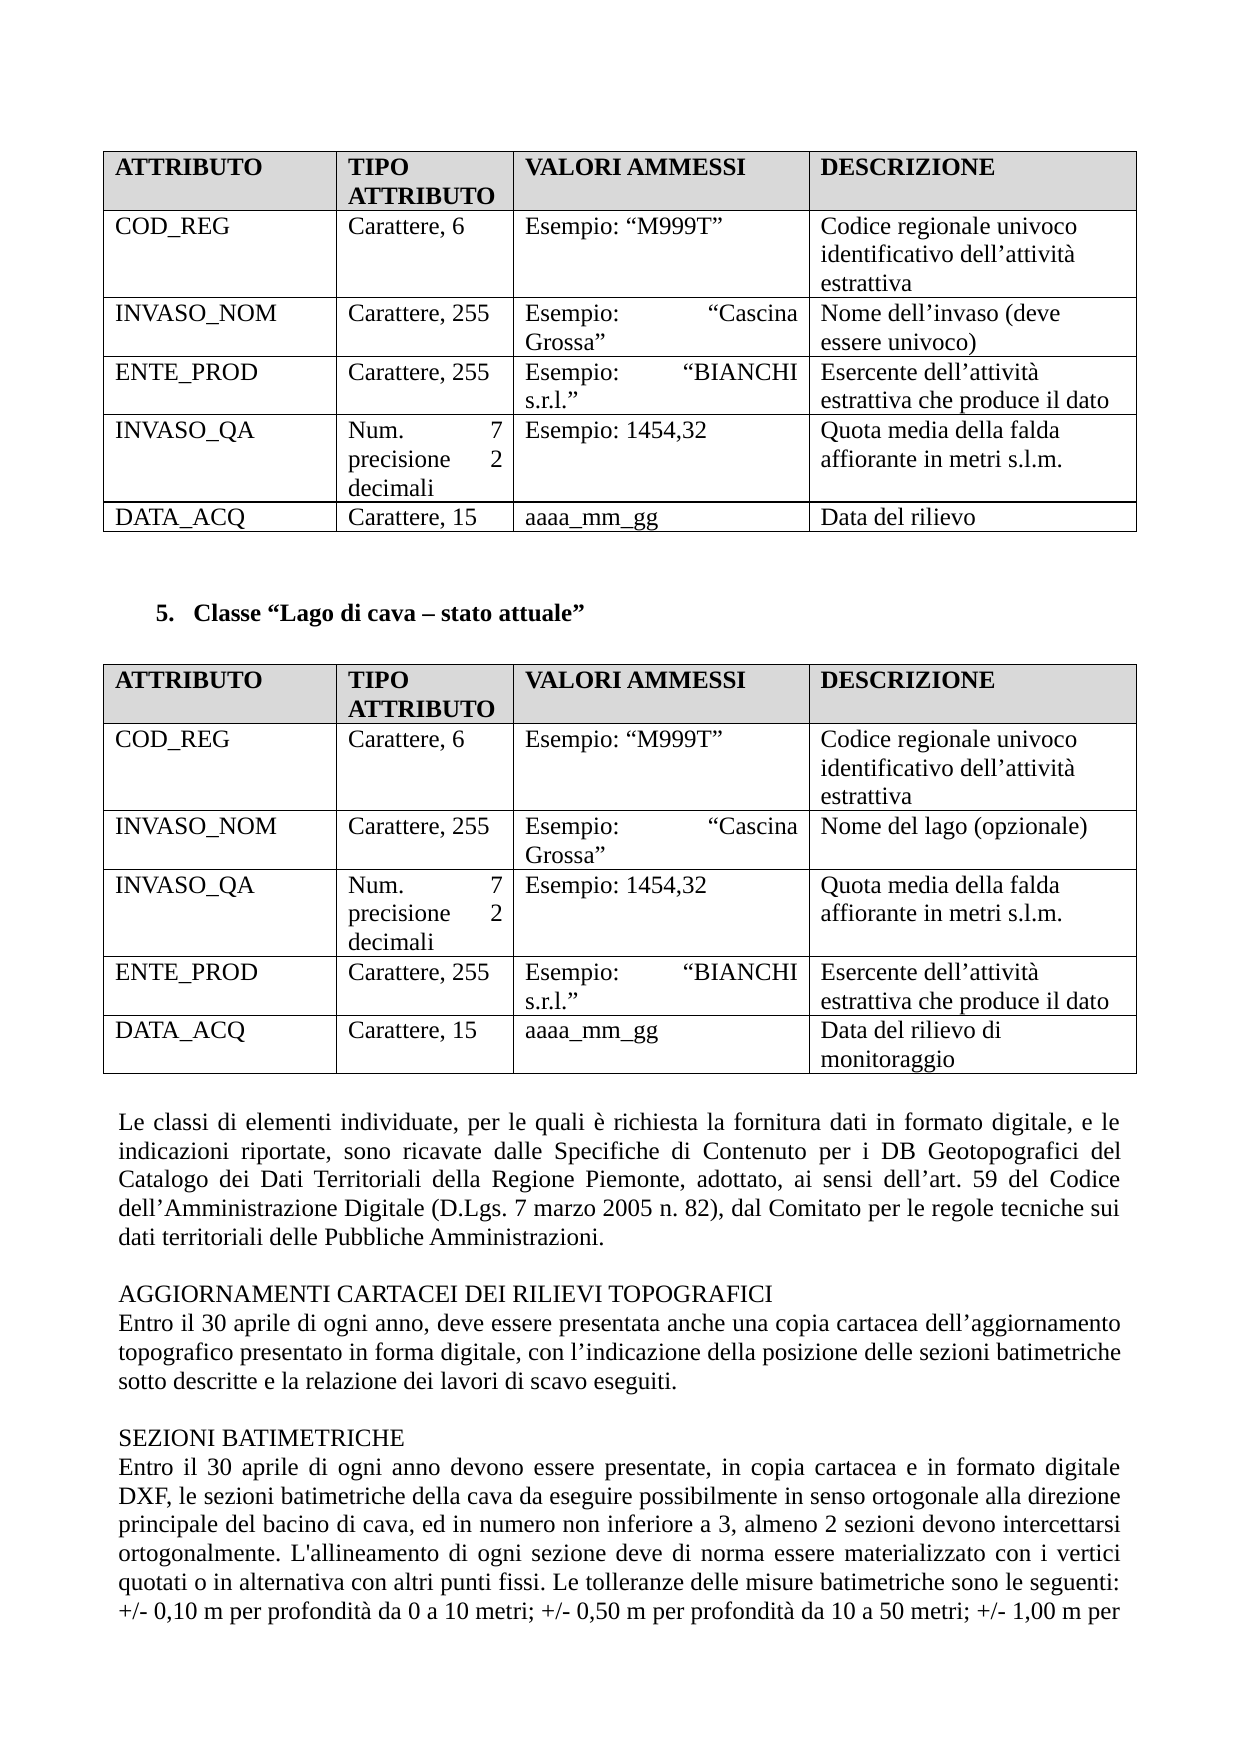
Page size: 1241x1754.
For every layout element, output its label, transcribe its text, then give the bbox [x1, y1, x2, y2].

table_cell INVASO_QA [104, 870, 336, 956]
text AGGIORNAMENTI CARTACEI DEI RILIEVI TOPOGRAFICI [118, 1279, 1122, 1308]
table_header VALORI AMMESSI [514, 152, 809, 210]
table_header ATTRIBUTO [104, 152, 336, 210]
table_cell Data del rilievo di monitoraggio [810, 1016, 1136, 1073]
table_cell aaaa_mm_gg [514, 503, 809, 531]
table_cell Carattere, 255 [337, 298, 513, 356]
table_cell INVASO_NOM [104, 298, 336, 356]
table_cell Quota media della falda affiorante in metri s.l.m. [810, 870, 1136, 956]
table_cell DATA_ACQ [104, 1016, 336, 1073]
table_cell Num. 7 precisione 2 decimali [337, 870, 513, 956]
table_cell COD_REG [104, 724, 336, 810]
table_cell INVASO_NOM [104, 811, 336, 869]
table_cell Esempio: “BIANCHI s.r.l.” [514, 357, 809, 414]
table_cell Codice regionale univoco identificativo dell’attività estrattiva [810, 211, 1136, 297]
table_cell Nome dell’invaso (deve essere univoco) [810, 298, 1136, 356]
table_cell Num. 7 precisione 2 decimali [337, 415, 513, 501]
table_cell Carattere, 255 [337, 811, 513, 869]
table_cell ENTE_PROD [104, 957, 336, 1014]
text SEZIONI BATIMETRICHE [118, 1423, 1122, 1452]
table_header VALORI AMMESSI [514, 665, 809, 723]
table_cell Codice regionale univoco identificativo dell’attività estrattiva [810, 724, 1136, 810]
table_cell Carattere, 6 [337, 724, 513, 810]
table_header DESCRIZIONE [810, 665, 1136, 723]
table_header TIPO ATTRIBUTO [337, 152, 513, 210]
table_cell Esempio: “M999T” [514, 724, 809, 810]
table_cell Nome del lago (opzionale) [810, 811, 1136, 869]
table_cell Esempio: 1454,32 [514, 415, 809, 501]
table_cell Data del rilievo [810, 503, 1136, 531]
table_cell INVASO_QA [104, 415, 336, 501]
text Entro il 30 aprile di ogni anno, deve essere presentata anche una copia cartacea dell’aggiornamento topografico presentato in forma digitale, con l’indicazione della posizione delle sezioni batimetriche sotto descritte e la relazione dei lavori di scavo eseguiti. [118, 1308, 1122, 1394]
table_cell Esempio: 1454,32 [514, 870, 809, 956]
table_header DESCRIZIONE [810, 152, 1136, 210]
table_cell Esercente dell’attività estrattiva che produce il dato [810, 357, 1136, 414]
table_cell Carattere, 15 [337, 1016, 513, 1073]
table_cell COD_REG [104, 211, 336, 297]
table_header TIPO ATTRIBUTO [337, 665, 513, 723]
table_cell DATA_ACQ [104, 503, 336, 531]
table_cell Esempio: “Cascina Grossa” [514, 298, 809, 356]
table_cell Esercente dell’attività estrattiva che produce il dato [810, 957, 1136, 1014]
table_cell Esempio: “BIANCHI s.r.l.” [514, 957, 809, 1014]
table_cell Carattere, 255 [337, 357, 513, 414]
table_cell Carattere, 15 [337, 503, 513, 531]
table_cell Carattere, 255 [337, 957, 513, 1014]
table_cell aaaa_mm_gg [514, 1016, 809, 1073]
text Entro il 30 aprile di ogni anno devono essere presentate, in copia cartacea e in formato digitale DXF, le sezioni batimetriche della cava da eseguire possibilmente in senso ortogonale alla direzione principale del bacino di cava, ed in numero non inferiore a 3, almeno 2 sezioni devono intercettarsi ortogonalmente. L'allineamento di ogni sezione deve di norma essere materializzato con i vertici quotati o in alternativa con altri punti fissi. Le tolleranze delle misure batimetriche sono le seguenti: +/- 0,10 m per profondità da 0 a 10 metri; +/- 0,50 m per profondità da 10 a 50 metri; +/- 1,00 m per [118, 1452, 1122, 1624]
text Le classi di elementi individuate, per le quali è richiesta la fornitura dati in formato digitale, e le indicazioni riportate, sono ricavate dalle Specifiche di Contenuto per i DB Geotopografici del Catalogo dei Dati Territoriali della Regione Piemonte, adottato, ai sensi dell’art. 59 del Codice dell’Amministrazione Digitale (D.Lgs. 7 marzo 2005 n. 82), dal Comitato per le regole tecniche sui dati territoriali delle Pubbliche Amministrazioni. [118, 1107, 1122, 1251]
table_cell ENTE_PROD [104, 357, 336, 414]
list Classe “Lago di cava – stato attuale” [156, 598, 1122, 627]
table_header ATTRIBUTO [104, 665, 336, 723]
table_cell Quota media della falda affiorante in metri s.l.m. [810, 415, 1136, 501]
table_cell Carattere, 6 [337, 211, 513, 297]
table_cell Esempio: “M999T” [514, 211, 809, 297]
table_cell Esempio: “Cascina Grossa” [514, 811, 809, 869]
